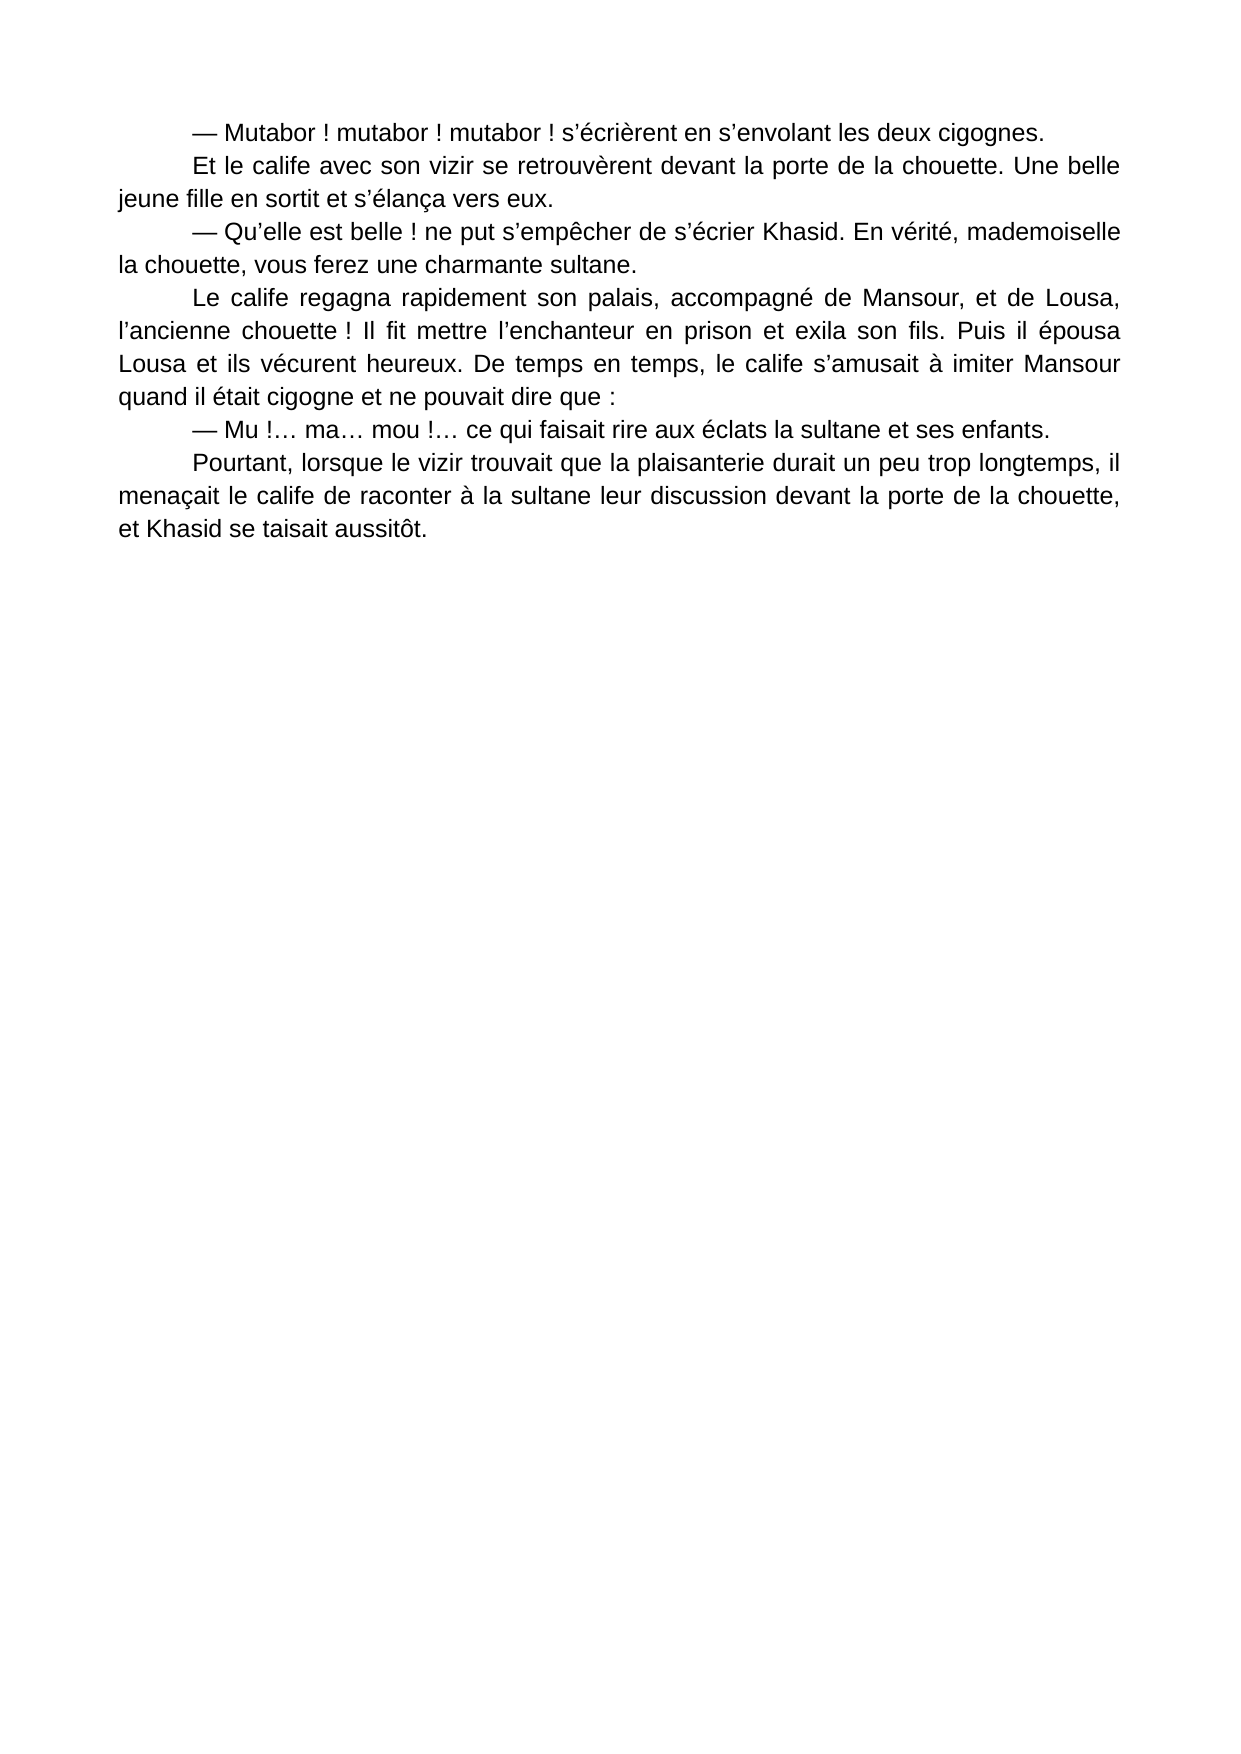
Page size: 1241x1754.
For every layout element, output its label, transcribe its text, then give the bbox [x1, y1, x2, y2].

text — Qu’elle est belle ! ne put s’empêcher de s’écrier Khasid. En vérité, mademoiselle la chouette, vous ferez une charmante sultane. [118, 217, 1122, 279]
text Et le calife avec son vizir se retrouvèrent devant la porte de la chouette. Une belle jeune fille en sortit et s’élança vers eux. [118, 151, 1122, 213]
text Pourtant, lorsque le vizir trouvait que la plaisanterie durait un peu trop longtemps, il menaçait le calife de raconter à la sultane leur discussion devant la porte de la chouette, et Khasid se taisait aussitôt. [118, 448, 1122, 543]
text Le calife regagna rapidement son palais, accompagné de Mansour, et de Lousa, l’ancienne chouette ! Il fit mettre l’enchanteur en prison et exila son fils. Puis il épousa Lousa et ils vécurent heureux. De temps en temps, le calife s’amusait à imiter Mansour quand il était cigogne et ne pouvait dire que : [118, 283, 1122, 411]
text — Mu !… ma… mou !… ce qui faisait rire aux éclats la sultane et ses enfants. [118, 415, 1122, 444]
text — Mutabor ! mutabor ! mutabor ! s’écrièrent en s’envolant les deux cigognes. [118, 118, 1122, 147]
